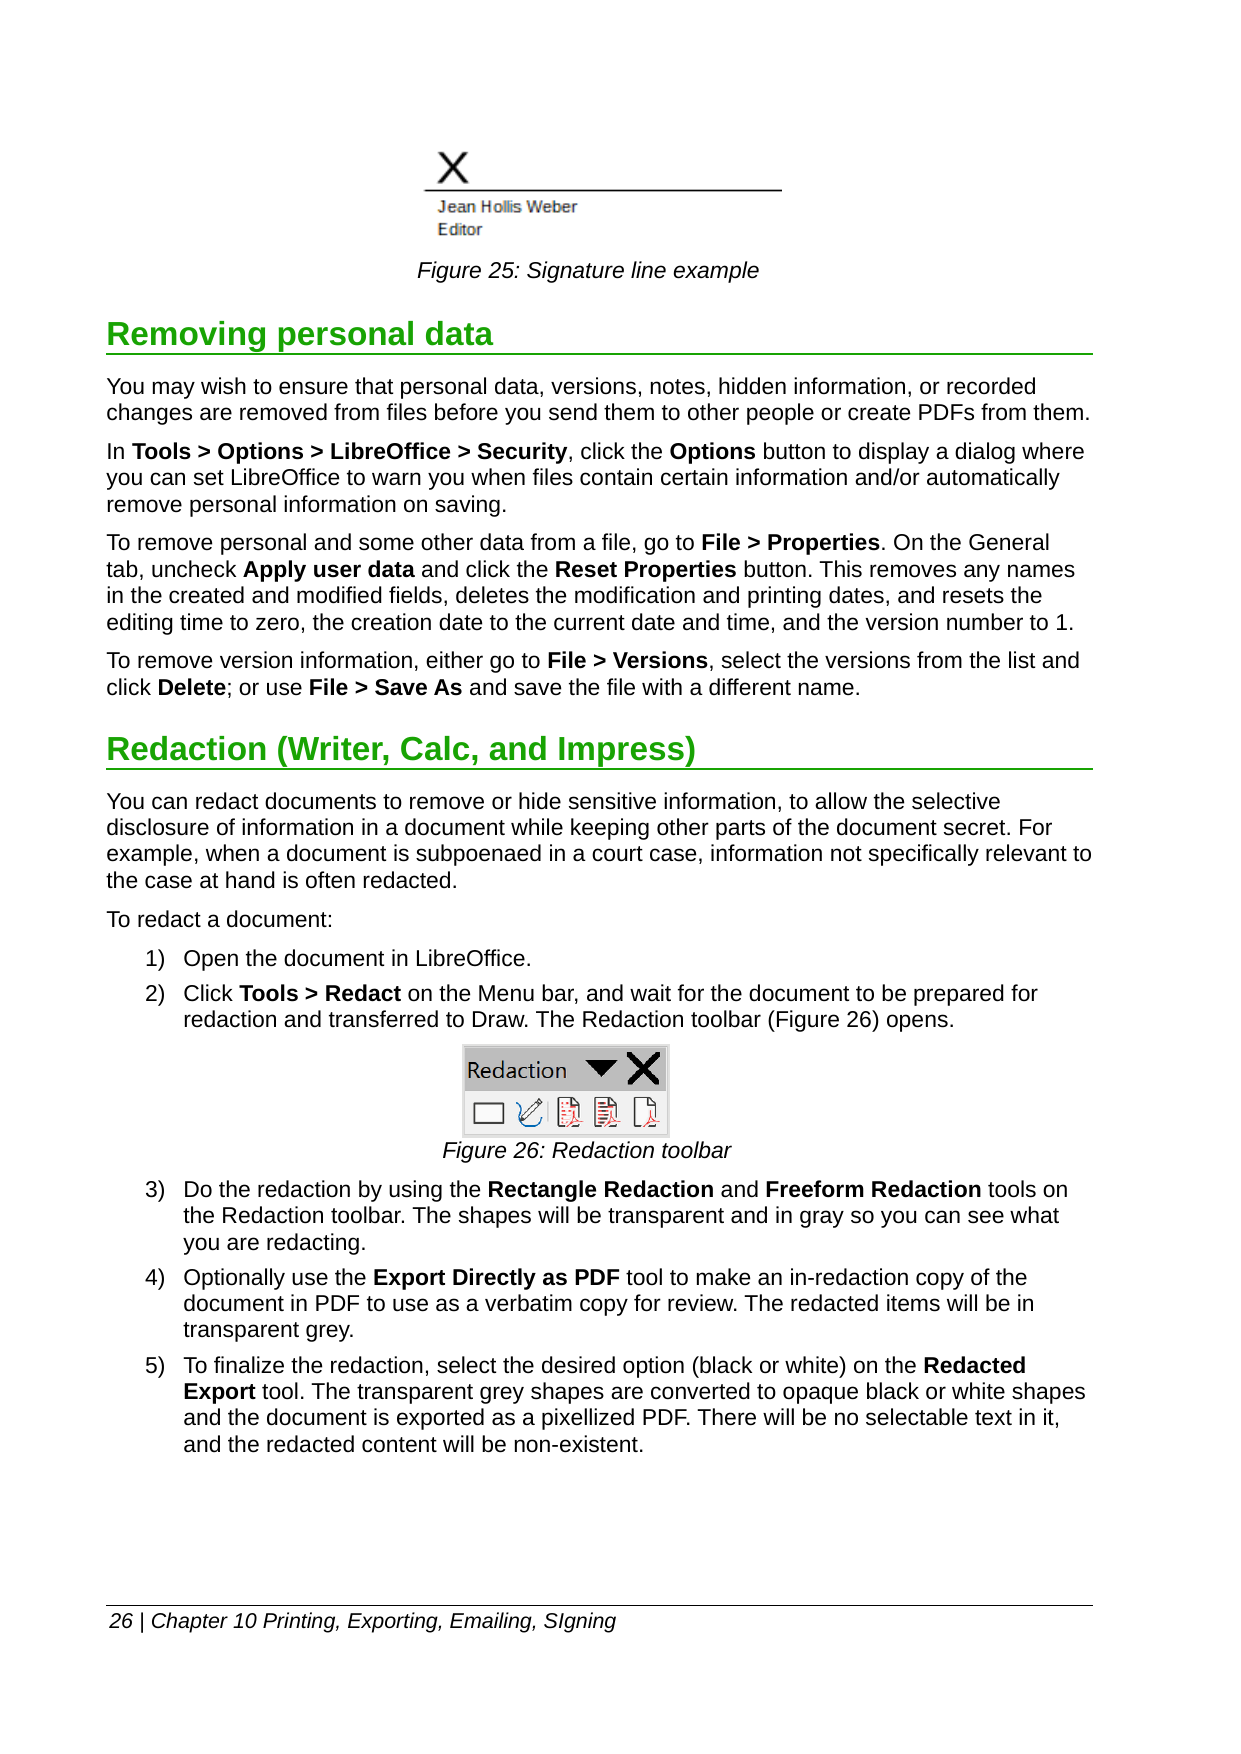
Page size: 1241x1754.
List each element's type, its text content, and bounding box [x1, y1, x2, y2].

text You can redact documents to remove or hide sensitive information, to allow the selective disclosure of information in a document while keeping other parts of the document secret. For example, when a document is subpoenaed in a court case, information not specifically relevant to the case at hand is often redacted. [106, 788, 1093, 893]
list Click Tools > Redact on the Menu bar, and wait for the document to be prepared for redaction and transferred to Draw. The Redaction toolbar (Figure 26) opens. [165, 980, 1093, 1032]
subtitle Redaction (Writer, Calc, and Impress) [106, 729, 1093, 768]
text Figure 25: Signature line example [417, 246, 782, 284]
text Figure 26: Redaction toolbar [442, 1044, 757, 1164]
picture [462, 1044, 670, 1138]
list Optionally use the Export Directly as PDF tool to make an in-redaction copy of the document in PDF to use as a verbatim copy for review. The redacted items will be in transparent grey. [165, 1264, 1093, 1343]
list To finalize the redaction, select the desired option (black or white) on the Redacted Export tool. The transparent grey shapes are converted to opaque black or white shapes and the document is exported as a pixellized PDF. There will be no selectable text in it, and the redacted content will be non-existent. [165, 1352, 1093, 1457]
picture [416, 118, 782, 246]
text To remove personal and some other data from a file, go to File > Properties. On the General tab, uncheck Apply user data and click the Reset Properties button. This removes any names in the created and modified fields, deletes the modification and printing dates, and resets the editing time to zero, the creation date to the current date and time, and the version number to 1. [106, 529, 1093, 635]
text To remove version information, either go to File > Versions, select the versions from the list and click Delete; or use File > Save As and save the file with a different name. [106, 647, 1093, 700]
list Open the document in LibreOffice. [165, 944, 1093, 971]
subtitle Removing personal data [106, 314, 1093, 353]
text In Tools > Options > LibreOffice > Security, click the Options button to display a dialog where you can set LibreOffice to warn you when files contain certain information and/or automatically remove personal information on saving. [106, 438, 1093, 517]
text You may wish to ensure that personal data, versions, notes, hidden information, or recorded changes are removed from files before you send them to other people or create PDFs from them. [106, 373, 1093, 425]
list Do the redaction by using the Rectangle Redaction and Freeform Redaction tools on the Redaction toolbar. The shapes will be transparent and in gray so you can see what you are redacting. [165, 1176, 1093, 1255]
list To redact a document: [106, 906, 1093, 932]
